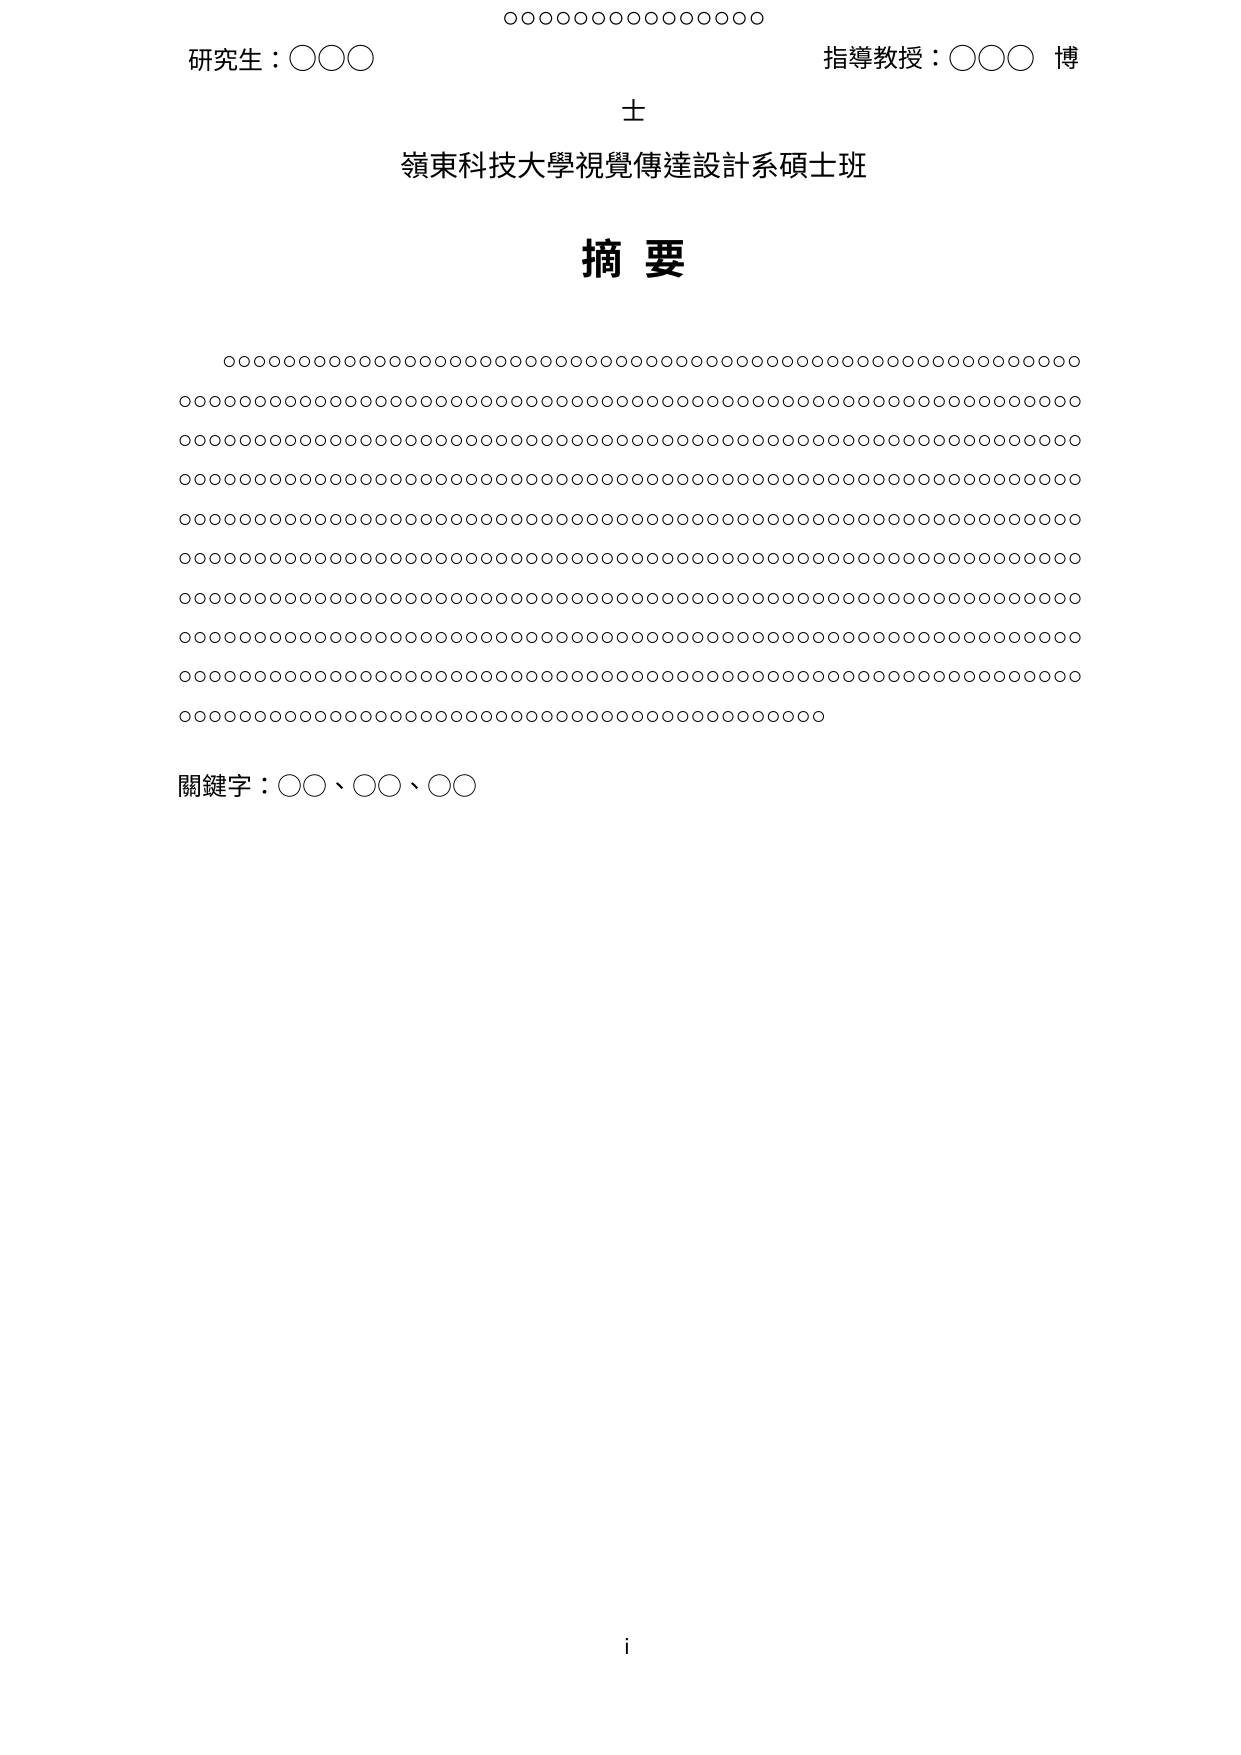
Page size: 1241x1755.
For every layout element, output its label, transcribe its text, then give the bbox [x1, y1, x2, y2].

subtitle 摘 要 [177, 226, 1090, 286]
text ○○○○○○○○○○○○○○○ [177, 0, 1090, 33]
text ○○○○○○○○○○○○○○○○○○○○○○○○○○○○○○○○○○○○○○○○○○○○○○○○○○○○○○○○○○○○○○○○○○○○○○○○○○○○○○○○○○○○○○○○○○○○○○○○○○○○○○○○○○○○○○○○○○○○○○○○○○○○○○○○○○○○○○○○○○○○○○○○○○○○○○○○○○○○○○○○○○○○○○○○○○○○○○○○○○○○○○○○○○○○○○○○○○○○○○○○○○○○○○○○○○○○○○○○○○○○○○○○○○○○○○○○○○○○○○○○○○○○○○○○○○○○○○○○○○○○○○○○○○○○○○○○○○○○○○○○○○○○○○○○○○○○○○○○○○○○○○○○○○○○○○○○○○○○○○○○○○○○○○○○○○○○○○○○○○○○○○○○○○○○○○○○○○○○○○○○○○○○○○○○○○○○○○○○○○○○○○○○○○○○○○○○○○○○○○○○○○○○○○○○○○○○○○○○○○○○○○○○○○○○○○○○○○○○○○○○○○○○○○○○○○○○○○○○○○○○○○○○○○○○○○○○○○○○○○○○○○○○○○○○○○○○○○○○○○○○○○○○○○○○○○○○○○○○○○○○○○○○○○○○○○○○○○○○○○○○○○○○○○○○○○○○○○○○○○○○○○○○○○○○○○○○○○○○○○○○ [177, 346, 1090, 729]
text 關鍵字：○○、○○、○○ [177, 766, 1090, 803]
text 研究生：○○○ 指導教授：○○○ 博士 [177, 35, 1090, 129]
subtitle 嶺東科技大學視覺傳達設計系碩士班 [177, 143, 1090, 185]
